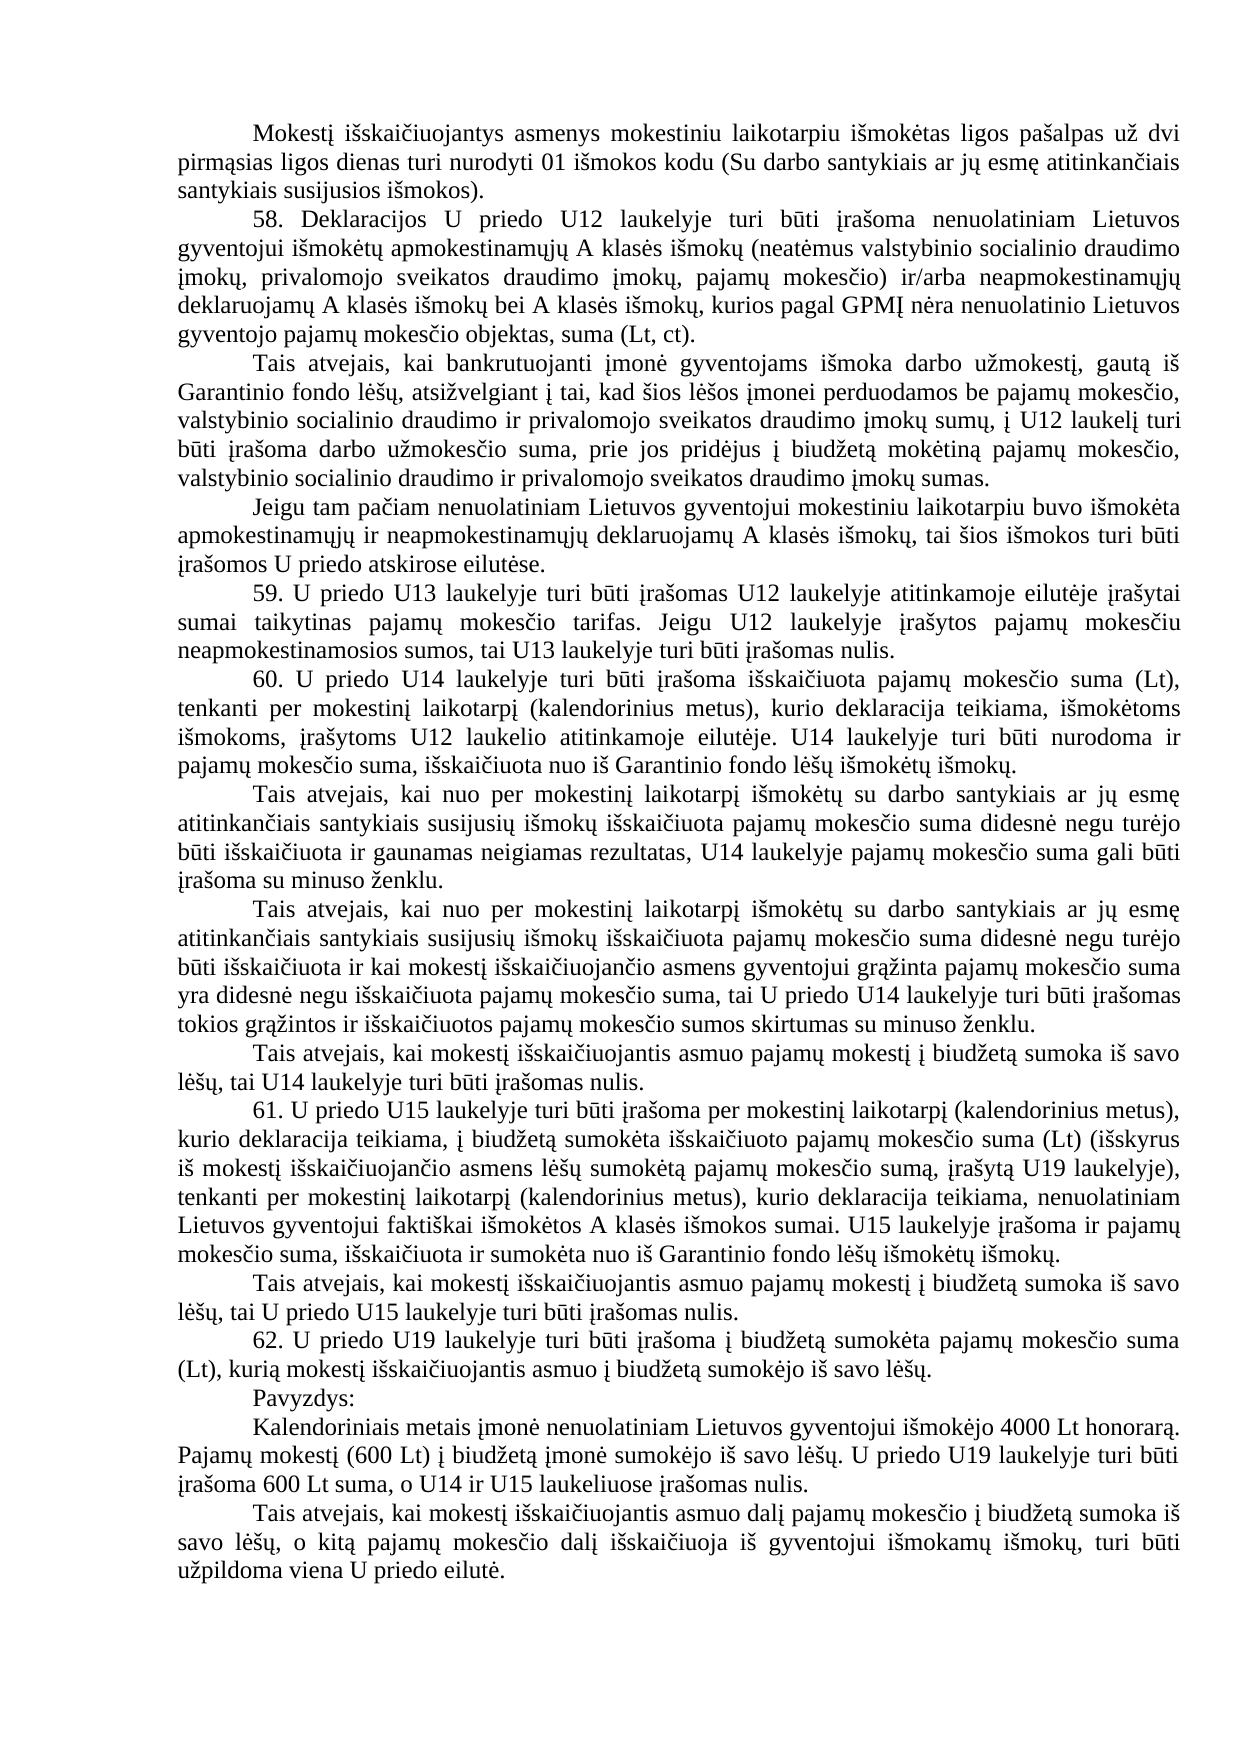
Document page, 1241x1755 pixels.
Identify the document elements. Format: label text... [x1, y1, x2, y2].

text Tais atvejais, kai bankrutuojanti įmonė gyventojams išmoka darbo užmokestį, gautą iš Garantinio fondo lėšų, atsižvelgiant į tai, kad šios lėšos įmonei perduodamos be pajamų mokesčio, valstybinio socialinio draudimo ir privalomojo sveikatos draudimo įmokų sumų, į U12 laukelį turi būti įrašoma darbo užmokesčio suma, prie jos pridėjus į biudžetą mokėtiną pajamų mokesčio, valstybinio socialinio draudimo ir privalomojo sveikatos draudimo įmokų sumas. [177, 348, 1181, 492]
text 61. U priedo U15 laukelyje turi būti įrašoma per mokestinį laikotarpį (kalendorinius metus), kurio deklaracija teikiama, į biudžetą sumokėta išskaičiuoto pajamų mokesčio suma (Lt) (išskyrus iš mokestį išskaičiuojančio asmens lėšų sumokėtą pajamų mokesčio sumą, įrašytą U19 laukelyje), tenkanti per mokestinį laikotarpį (kalendorinius metus), kurio deklaracija teikiama, nenuolatiniam Lietuvos gyventojui faktiškai išmokėtos A klasės išmokos sumai. U15 laukelyje įrašoma ir pajamų mokesčio suma, išskaičiuota ir sumokėta nuo iš Garantinio fondo lėšų išmokėtų išmokų. [177, 1096, 1181, 1268]
text 59. U priedo U13 laukelyje turi būti įrašomas U12 laukelyje atitinkamoje eilutėje įrašytai sumai taikytinas pajamų mokesčio tarifas. Jeigu U12 laukelyje įrašytos pajamų mokesčiu neapmokestinamosios sumos, tai U13 laukelyje turi būti įrašomas nulis. [177, 578, 1181, 664]
text Mokestį išskaičiuojantys asmenys mokestiniu laikotarpiu išmokėtas ligos pašalpas už dvi pirmąsias ligos dienas turi nurodyti 01 išmokos kodu (Su darbo santykiais ar jų esmę atitinkančiais santykiais susijusios išmokos). [177, 118, 1181, 204]
text 58. Deklaracijos U priedo U12 laukelyje turi būti įrašoma nenuolatiniam Lietuvos gyventojui išmokėtų apmokestinamųjų A klasės išmokų (neatėmus valstybinio socialinio draudimo įmokų, privalomojo sveikatos draudimo įmokų, pajamų mokesčio) ir/arba neapmokestinamųjų deklaruojamų A klasės išmokų bei A klasės išmokų, kurios pagal GPMĮ nėra nenuolatinio Lietuvos gyventojo pajamų mokesčio objektas, suma (Lt, ct). [177, 204, 1181, 348]
text 60. U priedo U14 laukelyje turi būti įrašoma išskaičiuota pajamų mokesčio suma (Lt), tenkanti per mokestinį laikotarpį (kalendorinius metus), kurio deklaracija teikiama, išmokėtoms išmokoms, įrašytoms U12 laukelio atitinkamoje eilutėje. U14 laukelyje turi būti nurodoma ir pajamų mokesčio suma, išskaičiuota nuo iš Garantinio fondo lėšų išmokėtų išmokų. [177, 664, 1181, 779]
text Tais atvejais, kai mokestį išskaičiuojantis asmuo pajamų mokestį į biudžetą sumoka iš savo lėšų, tai U14 laukelyje turi būti įrašomas nulis. [177, 1038, 1181, 1096]
text Tais atvejais, kai nuo per mokestinį laikotarpį išmokėtų su darbo santykiais ar jų esmę atitinkančiais santykiais susijusių išmokų išskaičiuota pajamų mokesčio suma didesnė negu turėjo būti išskaičiuota ir gaunamas neigiamas rezultatas, U14 laukelyje pajamų mokesčio suma gali būti įrašoma su minuso ženklu. [177, 779, 1181, 894]
text Tais atvejais, kai nuo per mokestinį laikotarpį išmokėtų su darbo santykiais ar jų esmę atitinkančiais santykiais susijusių išmokų išskaičiuota pajamų mokesčio suma didesnė negu turėjo būti išskaičiuota ir kai mokestį išskaičiuojančio asmens gyventojui grąžinta pajamų mokesčio suma yra didesnė negu išskaičiuota pajamų mokesčio suma, tai U priedo U14 laukelyje turi būti įrašomas tokios grąžintos ir išskaičiuotos pajamų mokesčio sumos skirtumas su minuso ženklu. [177, 894, 1181, 1038]
text Tais atvejais, kai mokestį išskaičiuojantis asmuo dalį pajamų mokesčio į biudžetą sumoka iš savo lėšų, o kitą pajamų mokesčio dalį išskaičiuoja iš gyventojui išmokamų išmokų, turi būti užpildoma viena U priedo eilutė. [177, 1498, 1181, 1584]
text 62. U priedo U19 laukelyje turi būti įrašoma į biudžetą sumokėta pajamų mokesčio suma (Lt), kurią mokestį išskaičiuojantis asmuo į biudžetą sumokėjo iš savo lėšų. [177, 1326, 1181, 1383]
text Tais atvejais, kai mokestį išskaičiuojantis asmuo pajamų mokestį į biudžetą sumoka iš savo lėšų, tai U priedo U15 laukelyje turi būti įrašomas nulis. [177, 1268, 1181, 1326]
text Jeigu tam pačiam nenuolatiniam Lietuvos gyventojui mokestiniu laikotarpiu buvo išmokėta apmokestinamųjų ir neapmokestinamųjų deklaruojamų A klasės išmokų, tai šios išmokos turi būti įrašomos U priedo atskirose eilutėse. [177, 492, 1181, 578]
text Kalendoriniais metais įmonė nenuolatiniam Lietuvos gyventojui išmokėjo 4000 Lt honorarą. Pajamų mokestį (600 Lt) į biudžetą įmonė sumokėjo iš savo lėšų. U priedo U19 laukelyje turi būti įrašoma 600 Lt suma, o U14 ir U15 laukeliuose įrašomas nulis. [177, 1412, 1181, 1498]
text Pavyzdys: [177, 1383, 1181, 1412]
